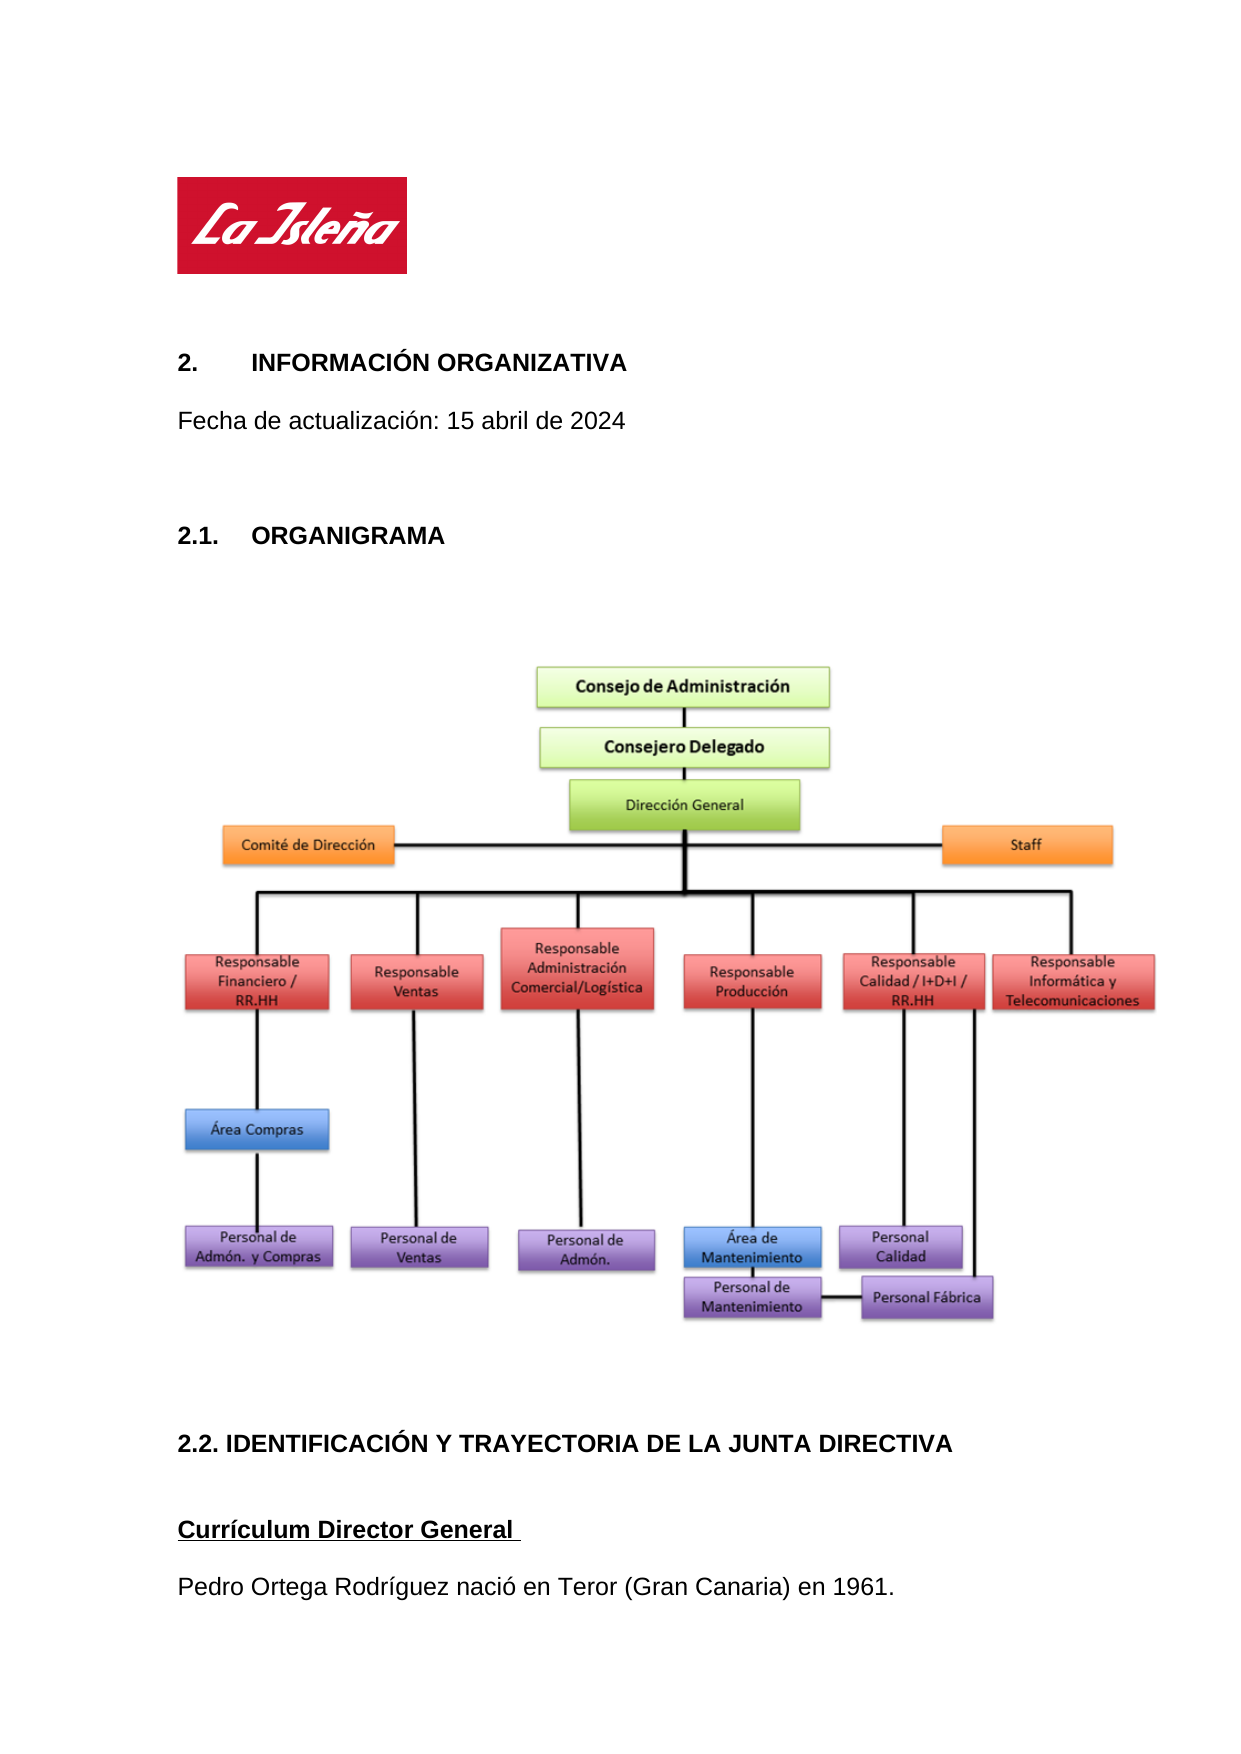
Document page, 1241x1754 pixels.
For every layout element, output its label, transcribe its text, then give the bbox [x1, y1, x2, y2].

text Currículum Director General [177, 1515, 1063, 1544]
text Pedro Ortega Rodríguez nació en Teror (Gran Canaria) en 1961. [177, 1572, 1063, 1601]
text 2.2. IDENTIFICACIÓN Y TRAYECTORIA DE LA JUNTA DIRECTIVA [177, 1429, 1063, 1457]
text 2. INFORMACIÓN ORGANIZATIVA [177, 348, 1063, 377]
text 2.1. ORGANIGRAMA [177, 521, 1063, 549]
text Fecha de actualización: 15 abril de 2024 [177, 406, 1063, 434]
